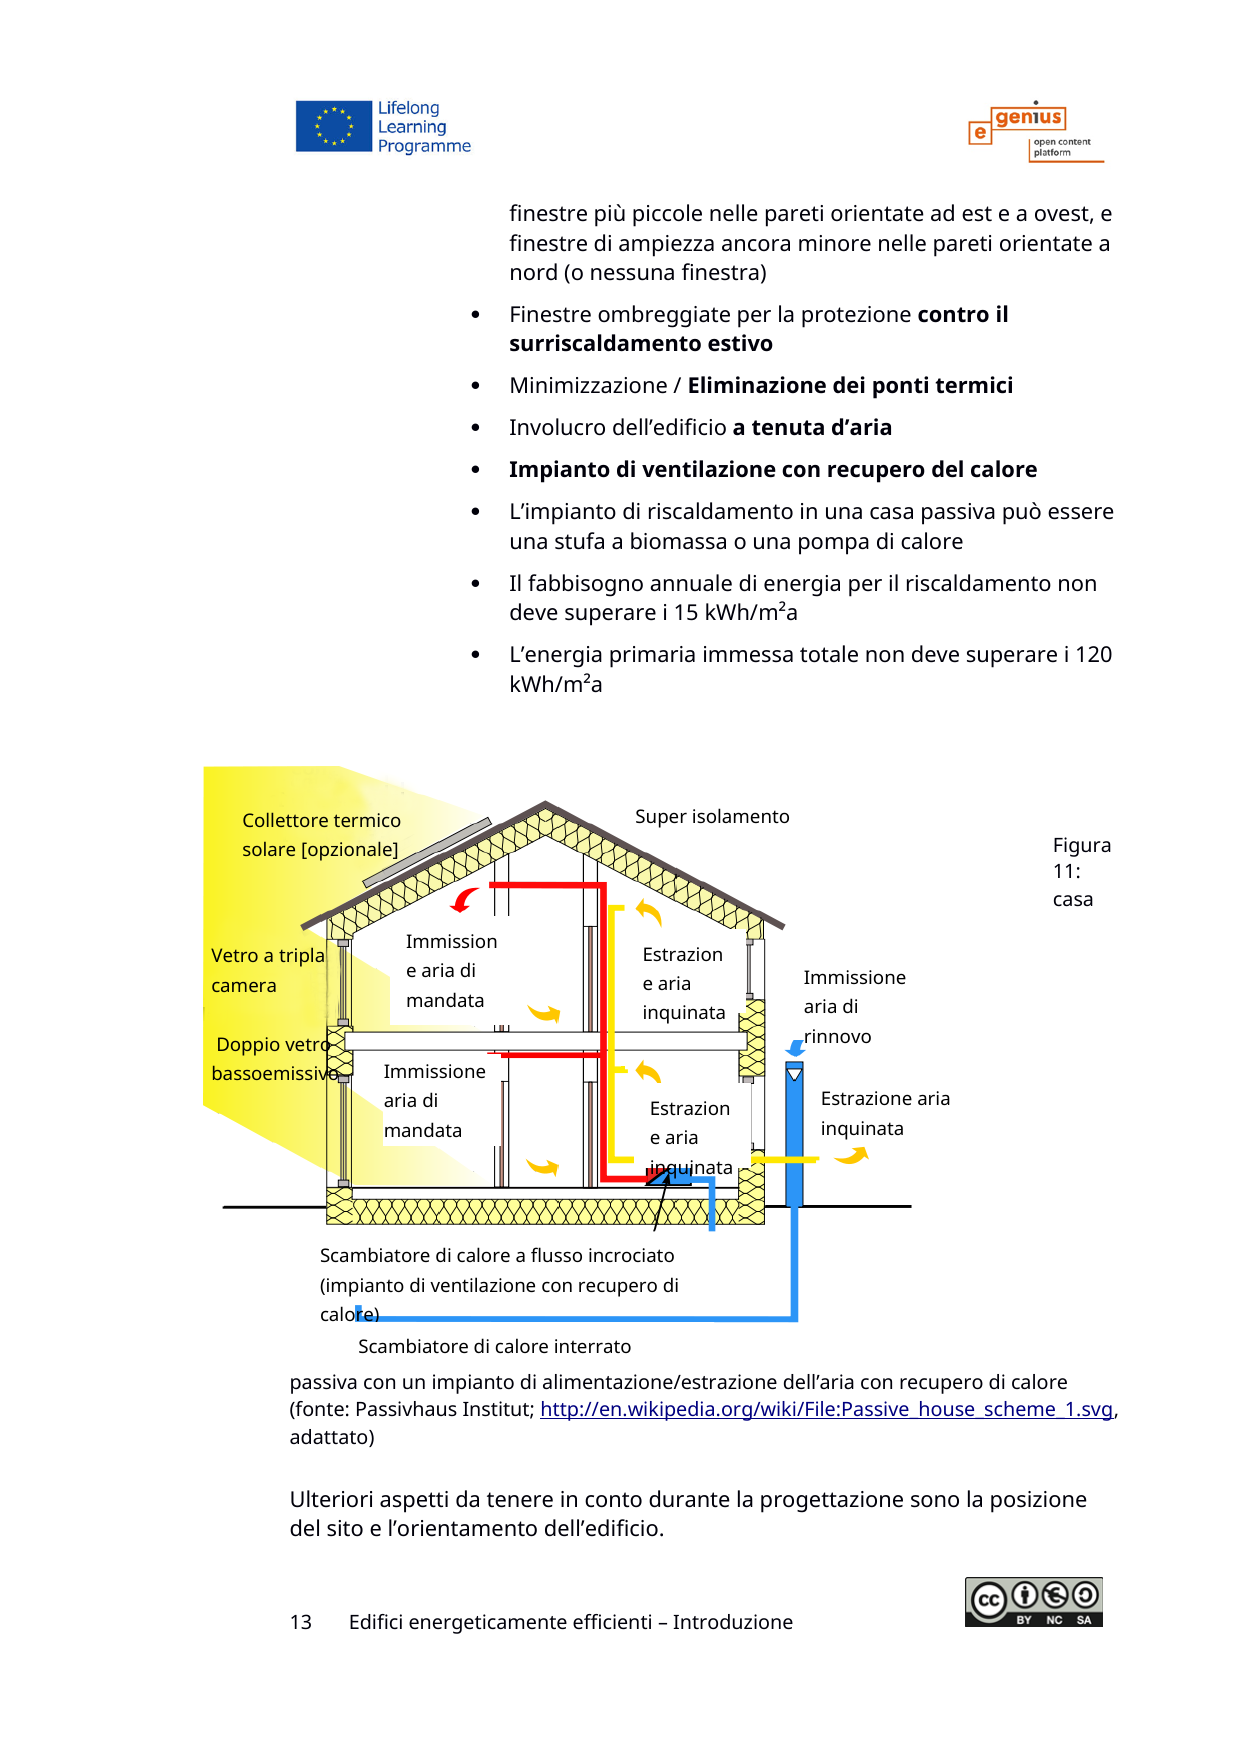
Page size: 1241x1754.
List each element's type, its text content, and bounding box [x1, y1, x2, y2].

text Ulteriori aspetti da tenere in conto durante la progettazione sono la posizione del sito e l’orientamento dell’edificio. [289, 1484, 1119, 1543]
text Figura 11: casa passiva con un impianto di alimentazione/estrazione dell’aria con recupero di calore (fonte: Passivhaus Institut; http://en.wikipedia.org/wiki/File:Passive_house_scheme_1.svg, adattatohttp://en.wikipedia.org/wiki/File:Passive_house_scheme_1.svg) [352, 863, 494, 976]
list Impianto di ventilazione con recupero del calore [472, 454, 1119, 484]
list Finestre ombreggiate per la protezione contro il surriscaldamento estivo [472, 299, 1119, 358]
text Figura 11: casa passiva con un impianto di alimentazione/estrazione dell’aria con recupero di calore (fonte: Passivhaus Institut; http://en.wikipedia.org/wiki/File:Passive_house_scheme_1.svg, adattatohttp://en.wikipedia.org/wiki/File:Passive_house_scheme_1.svg) [599, 1059, 645, 1186]
list L’energia primaria immessa totale non deve superare i 120 kWh/m²a [472, 639, 1119, 698]
text Figura 11: casa passiva con un impianto di alimentazione/estrazione dell’aria con recupero di calore (fonte: Passivhaus Institut; http://en.wikipedia.org/wiki/File:Passive_house_scheme_1.svg, adattatohttp://en.wikipedia.org/wiki/File:Passive_house_scheme_1.svg) [362, 1208, 790, 1316]
list Il fabbisogno annuale di energia per il riscaldamento non deve superare i 15 kWh/m²a [472, 568, 1119, 627]
list Minimizzazione / Eliminazione dei ponti termici [472, 370, 1119, 400]
text Figura 11: casa passiva con un impianto di alimentazione/estrazione dell’aria con recupero di calore (fonte: Passivhaus Institut; http://en.wikipedia.org/wiki/File:Passive_house_scheme_1.svg, adattatohttp://en.wikipedia.org/wiki/File:Passive_house_scheme_1.svg) [615, 1051, 738, 1156]
list finestre più piccole nelle pareti orientate ad est e a ovest, e finestre di ampiezza ancora minore nelle pareti orientate a nord (o nessuna finestra) [472, 198, 1119, 286]
text Figura 11: casa passiva con un impianto di alimentazione/estrazione dell’aria con recupero di calore (fonte: Passivhaus Institut; http://en.wikipedia.org/wiki/File:Passive_house_scheme_1.svg, adattatohttp://en.wikipedia.org/wiki/File:Passive_house_scheme_1.svg) [510, 889, 582, 1031]
list L’impianto di riscaldamento in una casa passiva può essere una stufa a biomassa o una pompa di calore [472, 496, 1119, 555]
text Figura 11: casa passiva con un impianto di alimentazione/estrazione dell’aria con recupero di calore (fonte: Passivhaus Institut; http://en.wikipedia.org/wiki/File:Passive_house_scheme_1.svg, adattatohttp://en.wikipedia.org/wiki/File:Passive_house_scheme_1.svg) [289, 831, 1119, 1450]
text Figura 11: casa passiva con un impianto di alimentazione/estrazione dell’aria con recupero di calore (fonte: Passivhaus Institut; http://en.wikipedia.org/wiki/File:Passive_house_scheme_1.svg, adattatohttp://en.wikipedia.org/wiki/File:Passive_house_scheme_1.svg) [599, 863, 738, 1031]
text Figura 11: casa passiva con un impianto di alimentazione/estrazione dell’aria con recupero di calore (fonte: Passivhaus Institut; http://en.wikipedia.org/wiki/File:Passive_house_scheme_1.svg, adattatohttp://en.wikipedia.org/wiki/File:Passive_house_scheme_1.svg) [352, 1051, 494, 1111]
text Figura 11: casa passiva con un impianto di alimentazione/estrazione dell’aria con recupero di calore (fonte: Passivhaus Institut; http://en.wikipedia.org/wiki/File:Passive_house_scheme_1.svg, adattatohttp://en.wikipedia.org/wiki/File:Passive_house_scheme_1.svg) [510, 1059, 582, 1186]
list Involucro dell’edificio a tenuta d’aria [472, 412, 1119, 442]
